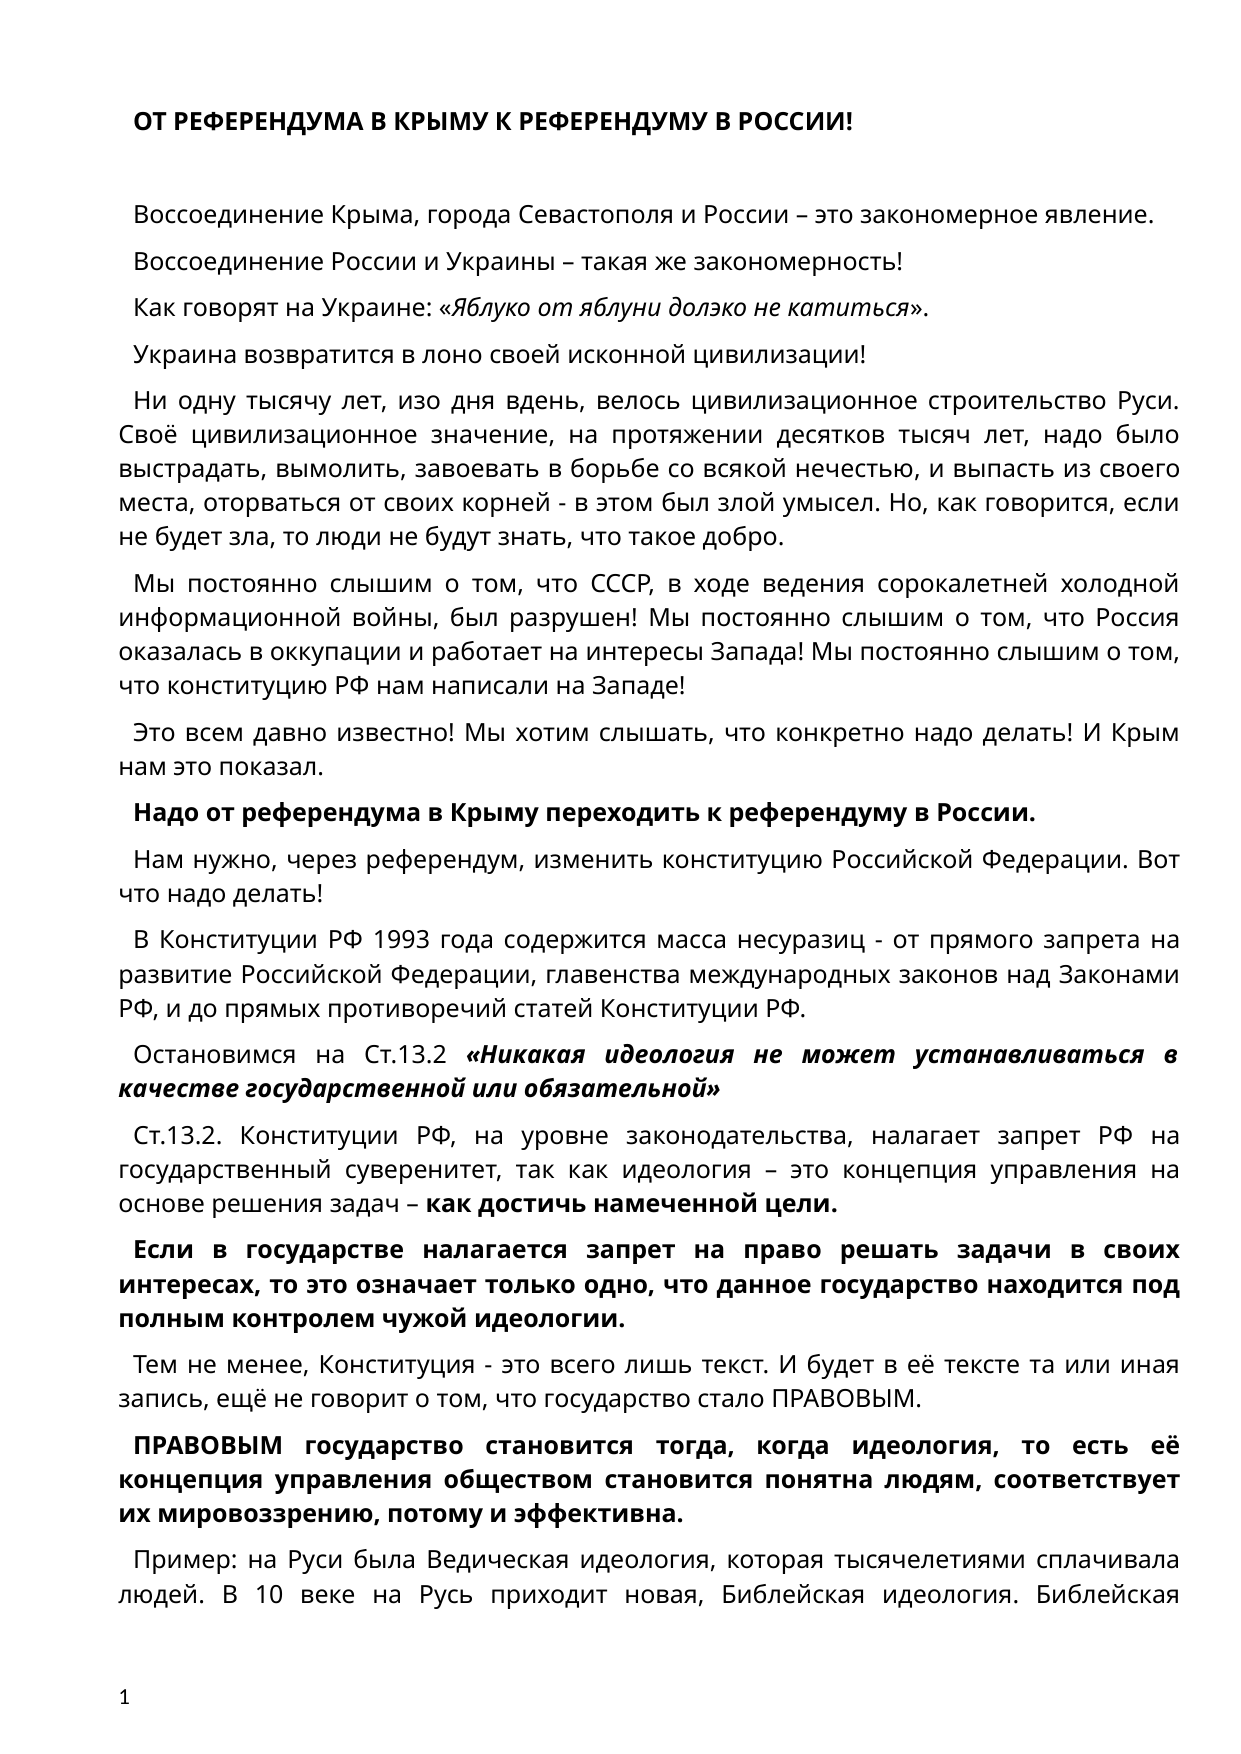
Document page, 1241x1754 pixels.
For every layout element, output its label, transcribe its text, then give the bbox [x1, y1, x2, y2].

text Тем не менее, Конституция - это всего лишь текст. И будет в её тексте та или иная запись, ещё не говорит о том, что государство стало ПРАВОВЫМ. [118, 1347, 1181, 1415]
text Если в государстве налагается запрет на право решать задачи в своих интересах, то это означает только одно, что данное государство находится под полным контролем чужой идеологии. [118, 1232, 1181, 1334]
text Украина возвратится в лоно своей исконной цивилизации! [118, 336, 1181, 370]
text В Конституции РФ 1993 года содержится масса несуразиц - от прямого запрета на развитие Российской Федерации, главенства международных законов над Законами РФ, и до прямых противоречий статей Конституции РФ. [118, 922, 1181, 1024]
text Надо от референдума в Крыму переходить к референдуму в России. [118, 795, 1181, 829]
text ОТ РЕФЕРЕНДУМА В КРЫМУ К РЕФЕРЕНДУМУ В РОССИИ! [118, 103, 1181, 137]
text Как говорят на Украине: «Яблуко от яблуни долэко не катиться». [118, 290, 1181, 324]
text Пример: на Руси была Ведическая идеология, которая тысячелетиями сплачивала людей. В 10 веке на Русь приходит новая, Библейская идеология. Библейская [118, 1542, 1181, 1610]
text Остановимся на Ст.13.2 «Никакая идеология не может устанавливаться в качестве государственной или обязательной» [118, 1037, 1181, 1105]
text ПРАВОВЫМ государство становится тогда, когда идеология, то есть её концепция управления обществом становится понятна людям, соответствует их мировоззрению, потому и эффективна. [118, 1427, 1181, 1530]
text Нам нужно, через референдум, изменить конституцию Российской Федерации. Вот что надо делать! [118, 842, 1181, 910]
text Это всем давно известно! Мы хотим слышать, что конкретно надо делать! И Крым нам это показал. [118, 714, 1181, 782]
text Ни одну тысячу лет, изо дня вдень, велось цивилизационное строительство Руси. Своё цивилизационное значение, на протяжении десятков тысяч лет, надо было выстрадать, вымолить, завоевать в борьбе со всякой нечестью, и выпасть из своего места, оторваться от своих корней - в этом был злой умысел. Но, как говорится, если не будет зла, то люди не будут знать, что такое добро. [118, 383, 1181, 553]
text Воссоединение Крыма, города Севастополя и России – это закономерное явление. [118, 197, 1181, 231]
text Воссоединение России и Украины – такая же закономерность! [118, 243, 1181, 277]
text Мы постоянно слышим о том, что СССР, в ходе ведения сорокалетней холодной информационной войны, был разрушен! Мы постоянно слышим о том, что Россия оказалась в оккупации и работает на интересы Запада! Мы постоянно слышим о том, что конституцию РФ нам написали на Западе! [118, 566, 1181, 702]
text Ст.13.2. Конституции РФ, на уровне законодательства, налагает запрет РФ на государственный суверенитет, так как идеология – это концепция управления на основе решения задач – как достичь намеченной цели. [118, 1117, 1181, 1220]
